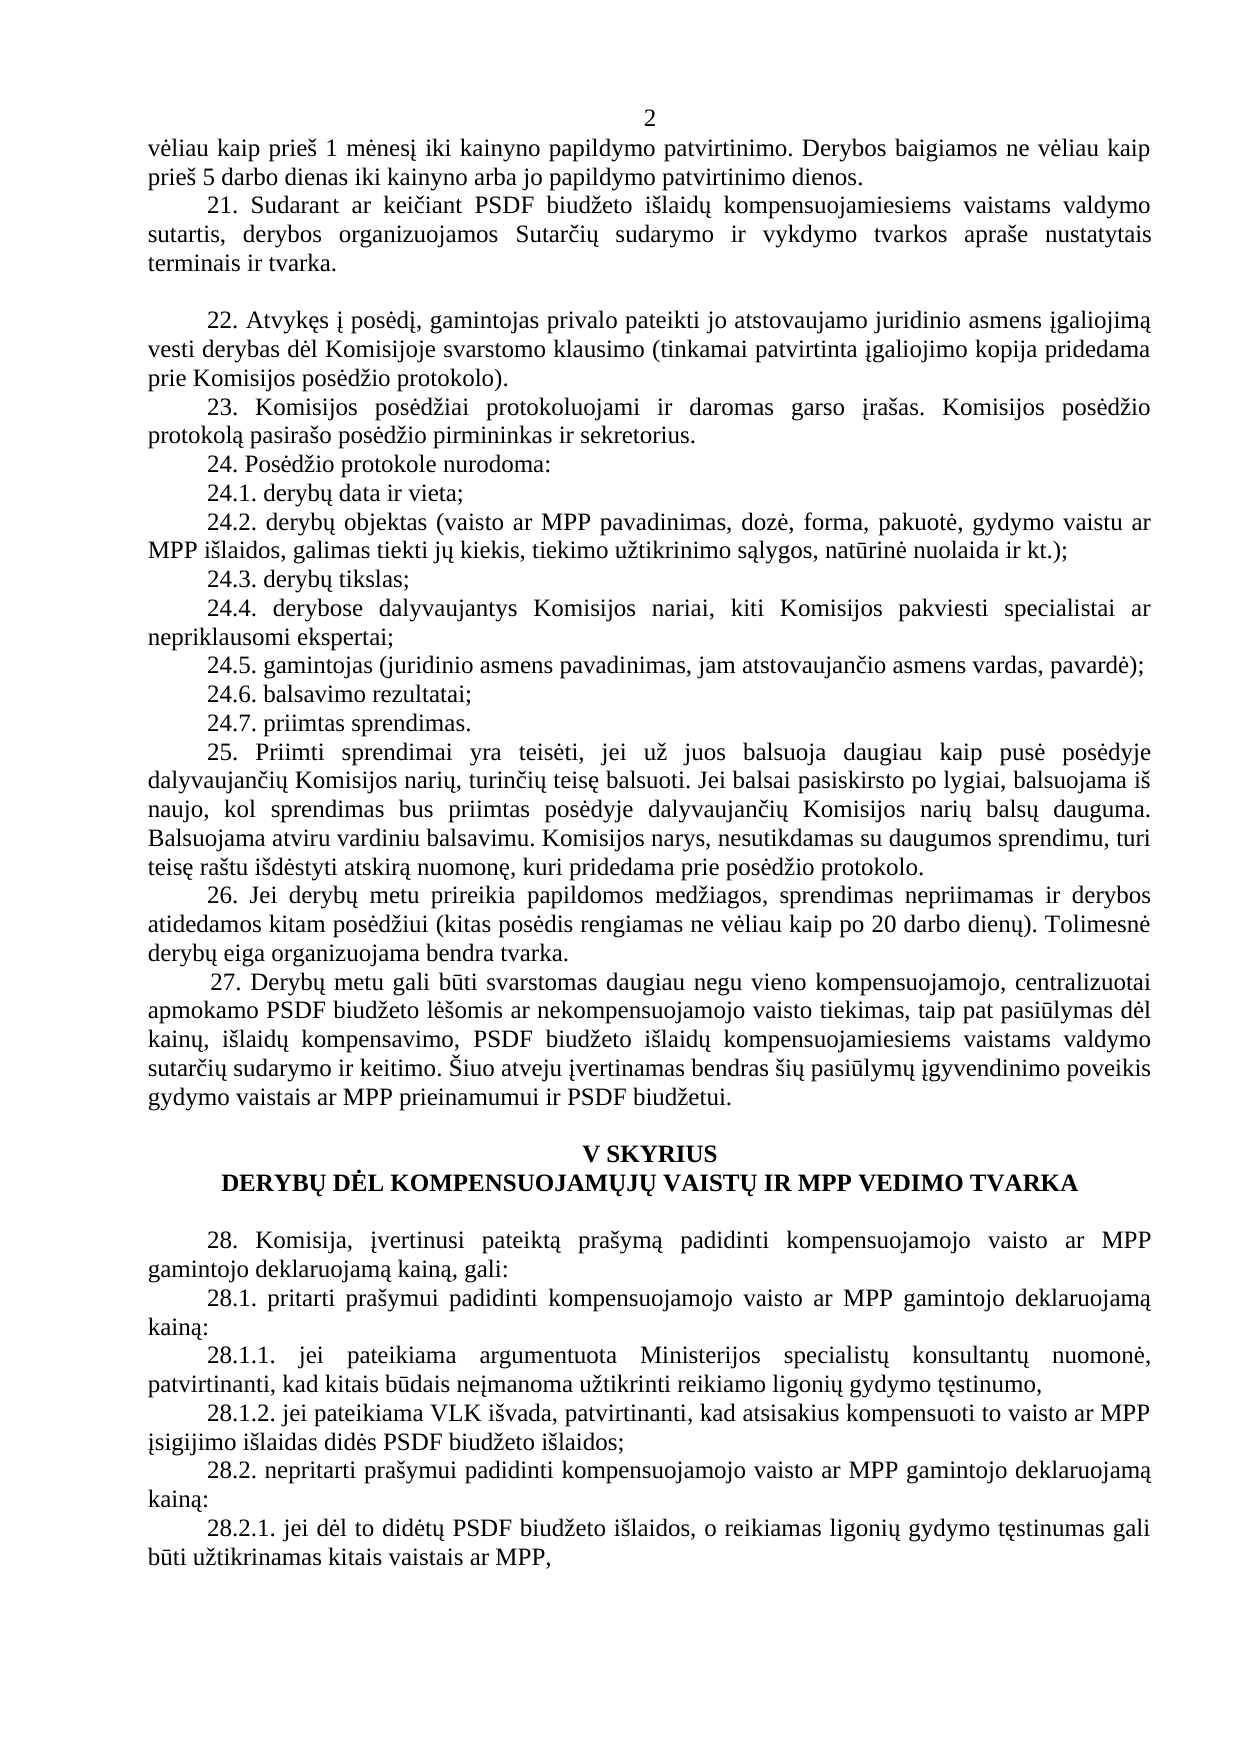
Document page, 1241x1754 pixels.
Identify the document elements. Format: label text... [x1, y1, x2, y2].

text 25. Priimti sprendimai yra teisėti, jei už juos balsuoja daugiau kaip pusė posėdyje dalyvaujančių Komisijos narių, turinčių teisę balsuoti. Jei balsai pasiskirsto po lygiai, balsuojama iš naujo, kol sprendimas bus priimtas posėdyje dalyvaujančių Komisijos narių balsų dauguma. Balsuojama atviru vardiniu balsavimu. Komisijos narys, nesutikdamas su daugumos sprendimu, turi teisę raštu išdėstyti atskirą nuomonę, kuri pridedama prie posėdžio protokolo. [148, 737, 1152, 880]
text 24. Posėdžio protokole nurodoma: [148, 449, 1152, 478]
text 22. Atvykęs į posėdį, gamintojas privalo pateikti jo atstovaujamo juridinio asmens įgaliojimą vesti derybas dėl Komisijoje svarstomo klausimo (tinkamai patvirtinta įgaliojimo kopija pridedama prie Komisijos posėdžio protokolo). [148, 305, 1152, 392]
text 27. Derybų metu gali būti svarstomas daugiau negu vieno kompensuojamojo, centralizuotai apmokamo PSDF biudžeto lėšomis ar nekompensuojamojo vaisto tiekimas, taip pat pasiūlymas dėl kainų, išlaidų kompensavimo, PSDF biudžeto išlaidų kompensuojamiesiems vaistams valdymo sutarčių sudarymo ir keitimo. Šiuo atveju įvertinamas bendras šių pasiūlymų įgyvendinimo poveikis gydymo vaistais ar MPP prieinamumui ir PSDF biudžetui. [148, 967, 1152, 1110]
text V SKYRIUS [148, 1139, 1152, 1168]
text 28.2. nepritarti prašymui padidinti kompensuojamojo vaisto ar MPP gamintojo deklaruojamą kainą: [148, 1455, 1152, 1513]
text 24.2. derybų objektas (vaisto ar MPP pavadinimas, dozė, forma, pakuotė, gydymo vaistu ar MPP išlaidos, galimas tiekti jų kiekis, tiekimo užtikrinimo sąlygos, natūrinė nuolaida ir kt.); [148, 507, 1152, 564]
text 23. Komisijos posėdžiai protokoluojami ir daromas garso įrašas. Komisijos posėdžio protokolą pasirašo posėdžio pirmininkas ir sekretorius. [148, 392, 1152, 449]
text 28.1.1. jei pateikiama argumentuota Ministerijos specialistų konsultantų nuomonė, patvirtinanti, kad kitais būdais neįmanoma užtikrinti reikiamo ligonių gydymo tęstinumo, [148, 1340, 1152, 1398]
text 28.1.2. jei pateikiama VLK išvada, patvirtinanti, kad atsisakius kompensuoti to vaisto ar MPP įsigijimo išlaidas didės PSDF biudžeto išlaidos; [148, 1398, 1152, 1455]
text 24.4. derybose dalyvaujantys Komisijos nariai, kiti Komisijos pakviesti specialistai ar nepriklausomi ekspertai; [148, 593, 1152, 650]
text 24.5. gamintojas (juridinio asmens pavadinimas, jam atstovaujančio asmens vardas, pavardė); [148, 650, 1152, 679]
text 24.1. derybų data ir vieta; [148, 478, 1152, 507]
text DERYBŲ DĖL KOMPENSUOJAMŲJŲ VAISTŲ IR MPP VEDIMO TVARKA [148, 1168, 1152, 1197]
text 24.3. derybų tikslas; [148, 564, 1152, 593]
text 28. Komisija, įvertinusi pateiktą prašymą padidinti kompensuojamojo vaisto ar MPP gamintojo deklaruojamą kainą, gali: [148, 1225, 1152, 1283]
text 26. Jei derybų metu prireikia papildomos medžiagos, sprendimas nepriimamas ir derybos atidedamos kitam posėdžiui (kitas posėdis rengiamas ne vėliau kaip po 20 darbo dienų). Tolimesnė derybų eiga organizuojama bendra tvarka. [148, 880, 1152, 967]
text 21. Sudarant ar keičiant PSDF biudžeto išlaidų kompensuojamiesiems vaistams valdymo sutartis, derybos organizuojamos Sutarčių sudarymo ir vykdymo tvarkos apraše nustatytais terminais ir tvarka. [148, 190, 1152, 277]
text 24.6. balsavimo rezultatai; [148, 679, 1152, 708]
text vėliau kaip prieš 1 mėnesį iki kainyno papildymo patvirtinimo. Derybos baigiamos ne vėliau kaip prieš 5 darbo dienas iki kainyno arba jo papildymo patvirtinimo dienos. [148, 133, 1152, 190]
text 28.1. pritarti prašymui padidinti kompensuojamojo vaisto ar MPP gamintojo deklaruojamą kainą: [148, 1283, 1152, 1340]
text 24.7. priimtas sprendimas. [148, 708, 1152, 737]
text 28.2.1. jei dėl to didėtų PSDF biudžeto išlaidos, o reikiamas ligonių gydymo tęstinumas gali būti užtikrinamas kitais vaistais ar MPP, [148, 1513, 1152, 1570]
